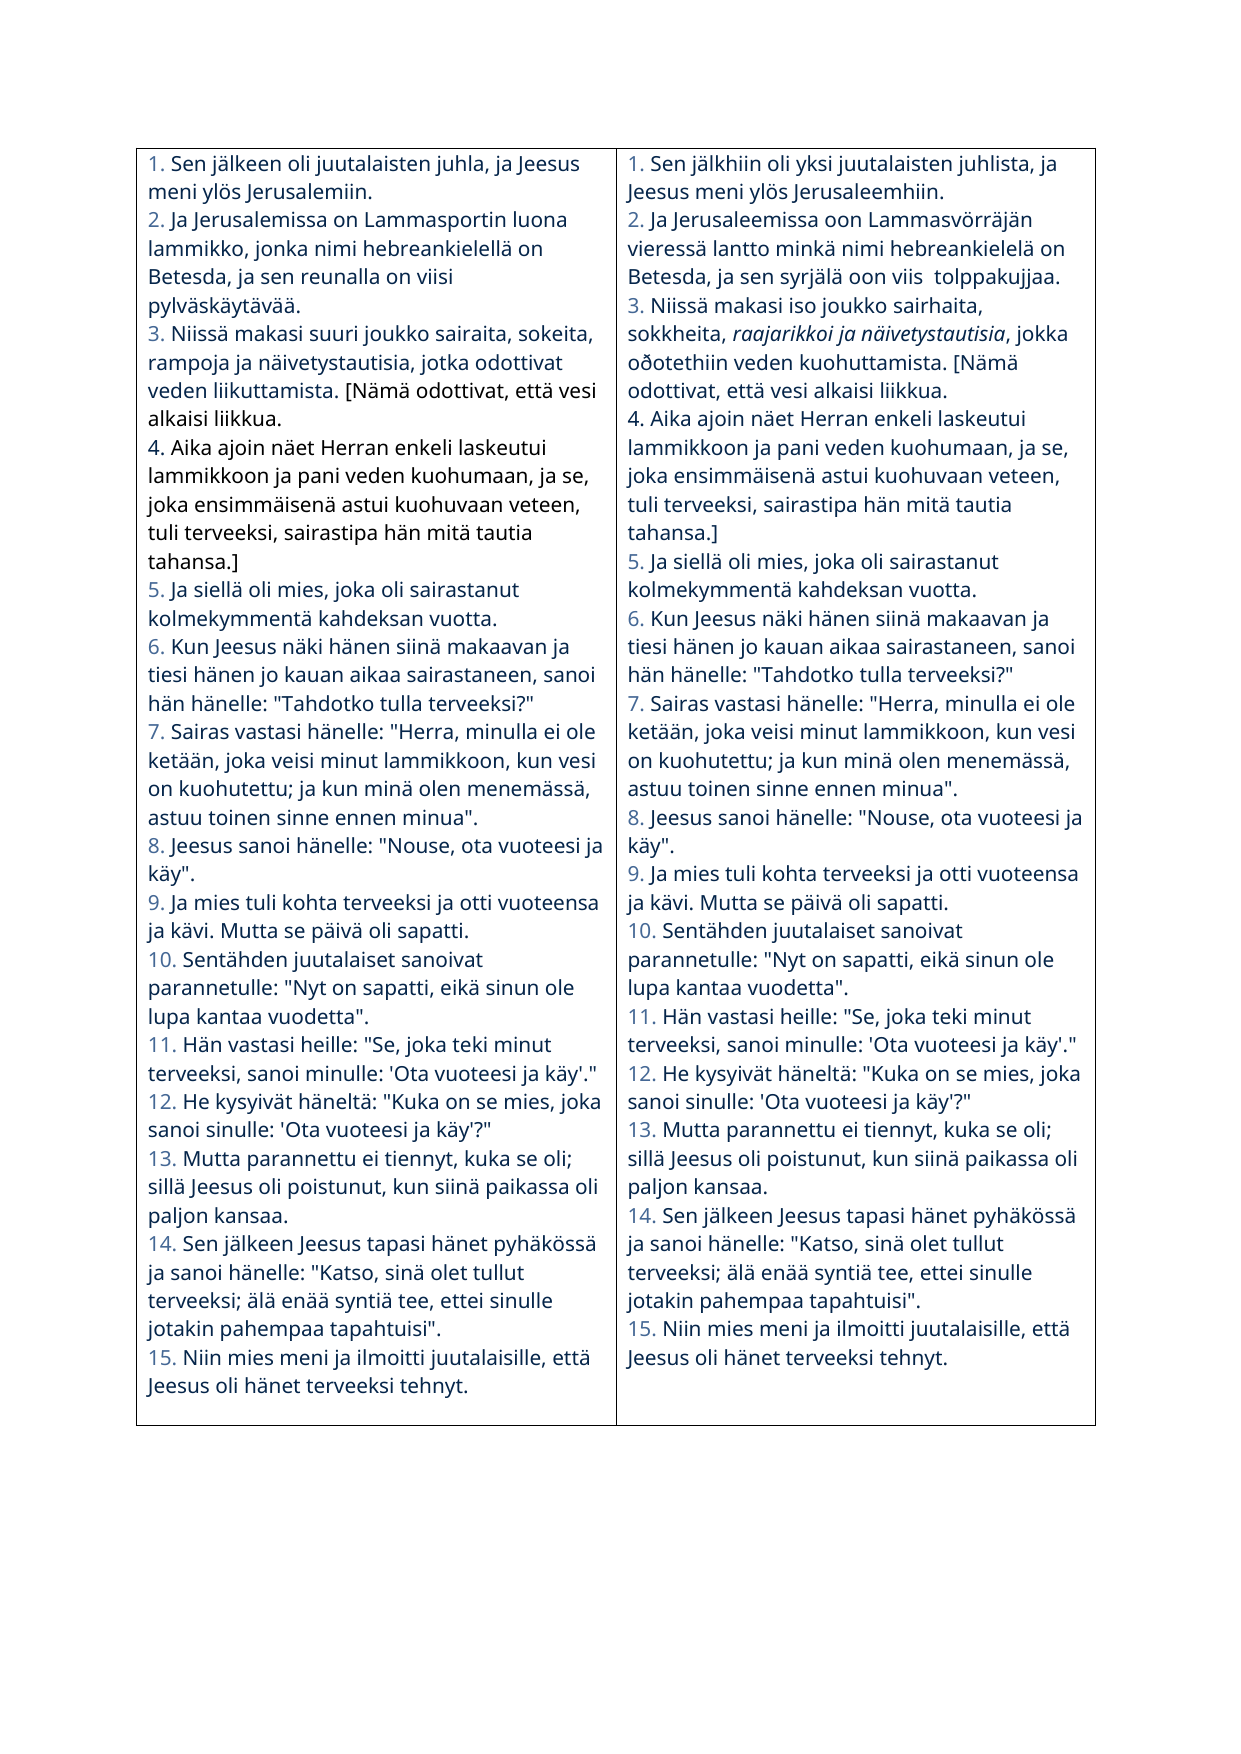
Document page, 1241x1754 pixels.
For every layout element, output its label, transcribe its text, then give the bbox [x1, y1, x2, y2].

table_header 1. Sen jälkeen oli juutalaisten juhla, ja Jeesus meni ylös Jerusalemiin. 2. Ja Jerusalemissa on Lammasportin luona lammikko, jonka nimi hebreankielellä on Betesda, ja sen reunalla on viisi pylväskäytävää. 3. Niissä makasi suuri joukko sairaita, sokeita, rampoja ja näivetystautisia, jotka odottivat veden liikuttamista. [Nämä odottivat, että vesi alkaisi liikkua. 4. Aika ajoin näet Herran enkeli laskeutui lammikkoon ja pani veden kuohumaan, ja se, joka ensimmäisenä astui kuohuvaan veteen, tuli terveeksi, sairastipa hän mitä tautia tahansa.] 5. Ja siellä oli mies, joka oli sairastanut kolmekymmentä kahdeksan vuotta. 6. Kun Jeesus näki hänen siinä makaavan ja tiesi hänen jo kauan aikaa sairastaneen, sanoi hän hänelle: "Tahdotko tulla terveeksi?" 7. Sairas vastasi hänelle: "Herra, minulla ei ole ketään, joka veisi minut lammikkoon, kun vesi on kuohutettu; ja kun minä olen menemässä, astuu toinen sinne ennen minua". 8. Jeesus sanoi hänelle: "Nouse, ota vuoteesi ja käy". 9. Ja mies tuli kohta terveeksi ja otti vuoteensa ja kävi. Mutta se päivä oli sapatti. 10. Sentähden juutalaiset sanoivat parannetulle: "Nyt on sapatti, eikä sinun ole lupa kantaa vuodetta". 11. Hän vastasi heille: "Se, joka teki minut terveeksi, sanoi minulle: 'Ota vuoteesi ja käy'." 12. He kysyivät häneltä: "Kuka on se mies, joka sanoi sinulle: 'Ota vuoteesi ja käy'?" 13. Mutta parannettu ei tiennyt, kuka se oli; sillä Jeesus oli poistunut, kun siinä paikassa oli paljon kansaa. 14. Sen jälkeen Jeesus tapasi hänet pyhäkössä ja sanoi hänelle: "Katso, sinä olet tullut terveeksi; älä enää syntiä tee, ettei sinulle jotakin pahempaa tapahtuisi". 15. Niin mies meni ja ilmoitti juutalaisille, että Jeesus oli hänet terveeksi tehnyt. [137, 149, 616, 1425]
table_header 1. Sen jälkhiin oli yksi juutalaisten juhlista, ja Jeesus meni ylös Jerusaleemhiin. 2. Ja Jerusaleemissa oon Lammasvörräjän vieressä lantto minkä nimi hebreankielelä on Betesda, ja sen syrjälä oon viis tolppakujjaa. 3. Niissä makasi iso joukko sairhaita, sokkheita, raajarikkoi ja näivetystautisia, jokka oðotethiin veden kuohuttamista. [Nämä odottivat, että vesi alkaisi liikkua. 4. Aika ajoin näet Herran enkeli laskeutui lammikkoon ja pani veden kuohumaan, ja se, joka ensimmäisenä astui kuohuvaan veteen, tuli terveeksi, sairastipa hän mitä tautia tahansa.] 5. Ja siellä oli mies, joka oli sairastanut kolmekymmentä kahdeksan vuotta. 6. Kun Jeesus näki hänen siinä makaavan ja tiesi hänen jo kauan aikaa sairastaneen, sanoi hän hänelle: "Tahdotko tulla terveeksi?" 7. Sairas vastasi hänelle: "Herra, minulla ei ole ketään, joka veisi minut lammikkoon, kun vesi on kuohutettu; ja kun minä olen menemässä, astuu toinen sinne ennen minua". 8. Jeesus sanoi hänelle: "Nouse, ota vuoteesi ja käy". 9. Ja mies tuli kohta terveeksi ja otti vuoteensa ja kävi. Mutta se päivä oli sapatti. 10. Sentähden juutalaiset sanoivat parannetulle: "Nyt on sapatti, eikä sinun ole lupa kantaa vuodetta". 11. Hän vastasi heille: "Se, joka teki minut terveeksi, sanoi minulle: 'Ota vuoteesi ja käy'." 12. He kysyivät häneltä: "Kuka on se mies, joka sanoi sinulle: 'Ota vuoteesi ja käy'?" 13. Mutta parannettu ei tiennyt, kuka se oli; sillä Jeesus oli poistunut, kun siinä paikassa oli paljon kansaa. 14. Sen jälkeen Jeesus tapasi hänet pyhäkössä ja sanoi hänelle: "Katso, sinä olet tullut terveeksi; älä enää syntiä tee, ettei sinulle jotakin pahempaa tapahtuisi". 15. Niin mies meni ja ilmoitti juutalaisille, että Jeesus oli hänet terveeksi tehnyt. [617, 149, 1095, 1425]
